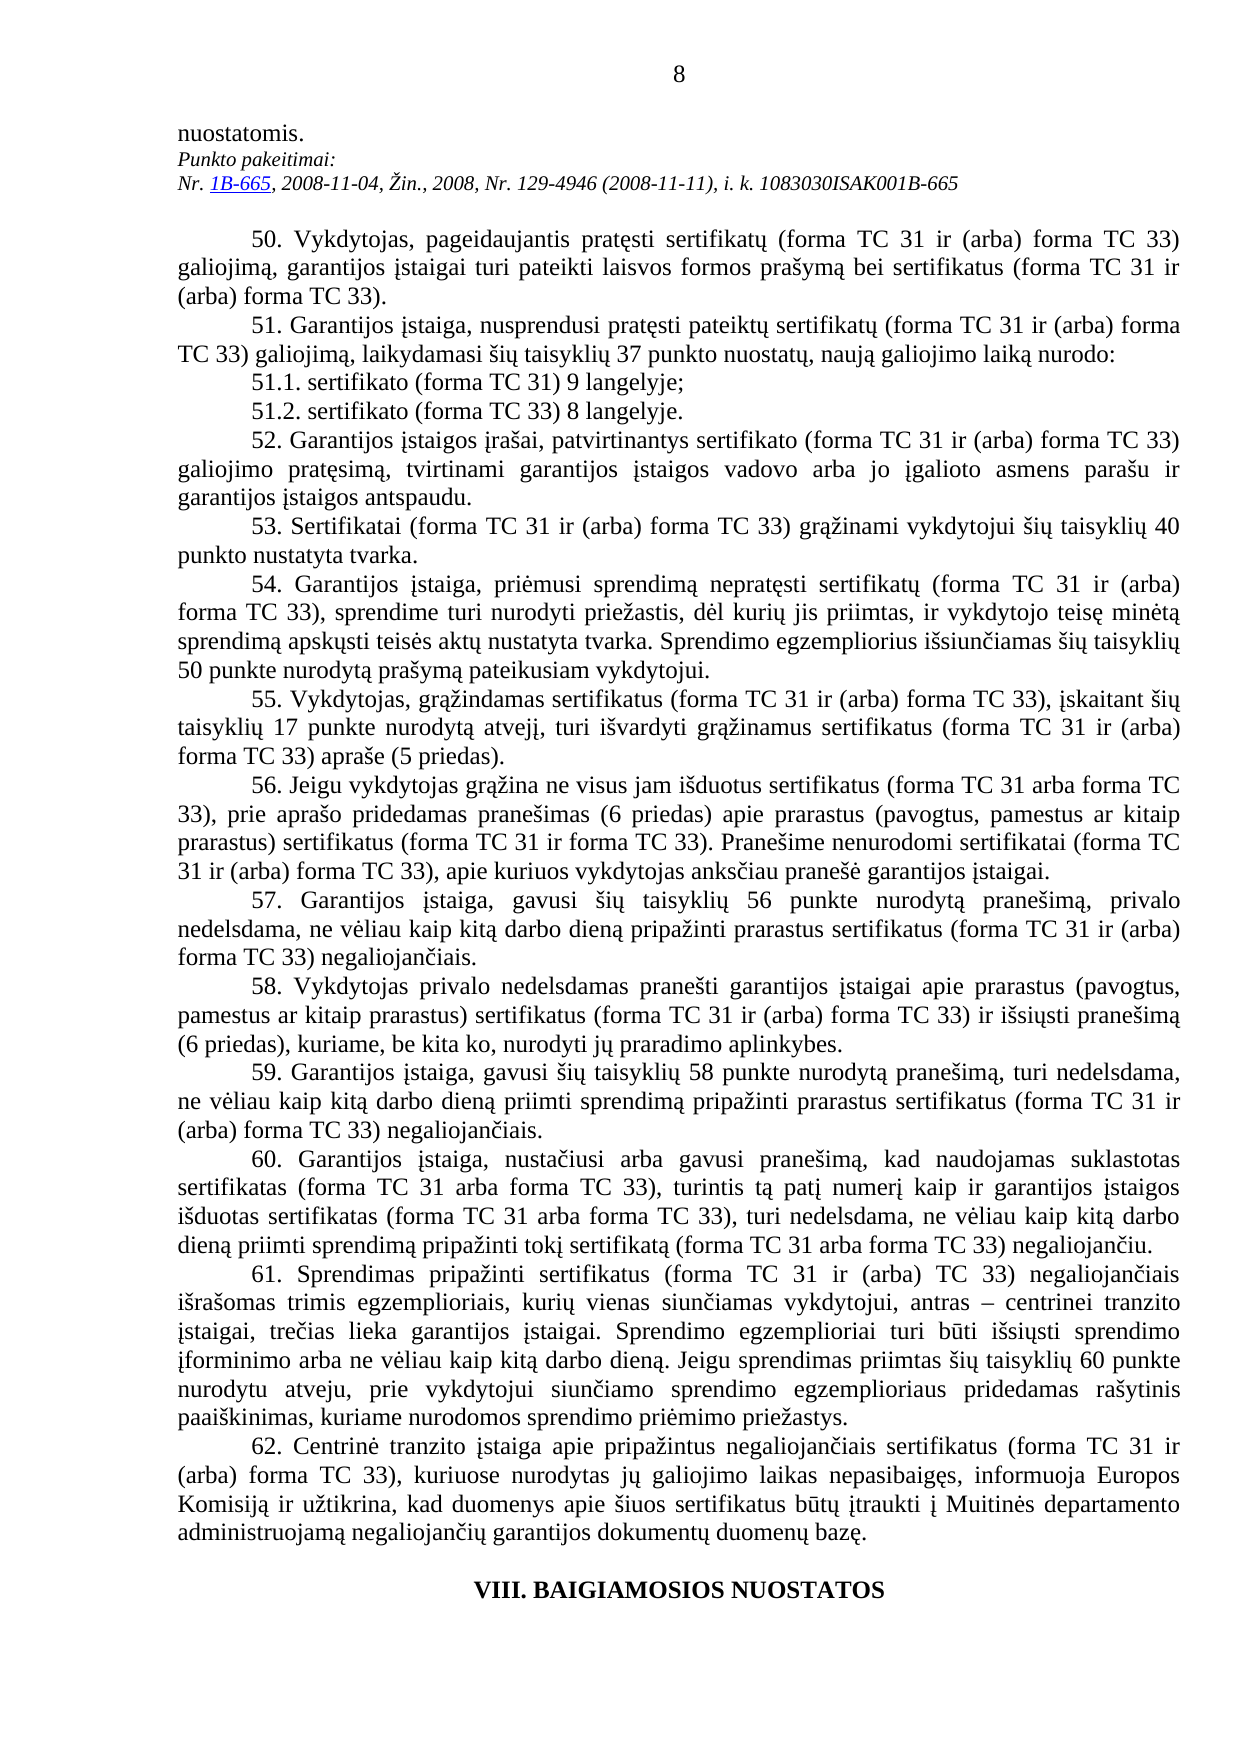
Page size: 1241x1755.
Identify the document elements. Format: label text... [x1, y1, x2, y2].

text Punkto pakeitimai: [177, 147, 1181, 171]
text 62. Centrinė tranzito įstaiga apie pripažintus negaliojančiais sertifikatus (forma TC 31 ir (arba) forma TC 33), kuriuose nurodytas jų galiojimo laikas nepasibaigęs, informuoja Europos Komisiją ir užtikrina, kad duomenys apie šiuos sertifikatus būtų įtraukti į Muitinės departamento administruojamą negaliojančių garantijos dokumentų duomenų bazę. [177, 1431, 1181, 1546]
text 59. Garantijos įstaiga, gavusi šių taisyklių 58 punkte nurodytą pranešimą, turi nedelsdama, ne vėliau kaip kitą darbo dieną priimti sprendimą pripažinti prarastus sertifikatus (forma TC 31 ir (arba) forma TC 33) negaliojančiais. [177, 1057, 1181, 1144]
text 60. Garantijos įstaiga, nustačiusi arba gavusi pranešimą, kad naudojamas suklastotas sertifikatas (forma TC 31 arba forma TC 33), turintis tą patį numerį kaip ir garantijos įstaigos išduotas sertifikatas (forma TC 31 arba forma TC 33), turi nedelsdama, ne vėliau kaip kitą darbo dieną priimti sprendimą pripažinti tokį sertifikatą (forma TC 31 arba forma TC 33) negaliojančiu. [177, 1144, 1181, 1259]
text 56. Jeigu vykdytojas grąžina ne visus jam išduotus sertifikatus (forma TC 31 arba forma TC 33), prie aprašo pridedamas pranešimas (6 priedas) apie prarastus (pavogtus, pamestus ar kitaip prarastus) sertifikatus (forma TC 31 ir forma TC 33). Pranešime nenurodomi sertifikatai (forma TC 31 ir (arba) forma TC 33), apie kuriuos vykdytojas anksčiau pranešė garantijos įstaigai. [177, 770, 1181, 885]
text 55. Vykdytojas, grąžindamas sertifikatus (forma TC 31 ir (arba) forma TC 33), įskaitant šių taisyklių 17 punkte nurodytą atvejį, turi išvardyti grąžinamus sertifikatus (forma TC 31 ir (arba) forma TC 33) apraše (5 priedas). [177, 684, 1181, 770]
text VIII. BAIGIAMOSIOS NUOSTATOS [177, 1575, 1181, 1604]
text 51. Garantijos įstaiga, nusprendusi pratęsti pateiktų sertifikatų (forma TC 31 ir (arba) forma TC 33) galiojimą, laikydamasi šių taisyklių 37 punkto nuostatų, naują galiojimo laiką nurodo: [177, 310, 1181, 367]
text 51.1. sertifikato (forma TC 31) 9 langelyje; [177, 367, 1181, 396]
text 54. Garantijos įstaiga, priėmusi sprendimą nepratęsti sertifikatų (forma TC 31 ir (arba) forma TC 33), sprendime turi nurodyti priežastis, dėl kurių jis priimtas, ir vykdytojo teisę minėtą sprendimą apskųsti teisės aktų nustatyta tvarka. Sprendimo egzempliorius išsiunčiamas šių taisyklių 50 punkte nurodytą prašymą pateikusiam vykdytojui. [177, 569, 1181, 684]
text nuostatomis. [177, 118, 1181, 147]
text 50. Vykdytojas, pageidaujantis pratęsti sertifikatų (forma TC 31 ir (arba) forma TC 33) galiojimą, garantijos įstaigai turi pateikti laisvos formos prašymą bei sertifikatus (forma TC 31 ir (arba) forma TC 33). [177, 224, 1181, 310]
text 51.2. sertifikato (forma TC 33) 8 langelyje. [177, 396, 1181, 425]
text 52. Garantijos įstaigos įrašai, patvirtinantys sertifikato (forma TC 31 ir (arba) forma TC 33) galiojimo pratęsimą, tvirtinami garantijos įstaigos vadovo arba jo įgalioto asmens parašu ir garantijos įstaigos antspaudu. [177, 425, 1181, 511]
text 53. Sertifikatai (forma TC 31 ir (arba) forma TC 33) grąžinami vykdytojui šių taisyklių 40 punkto nustatyta tvarka. [177, 511, 1181, 569]
text Nr. 1B-665, 2008-11-04, Žin., 2008, Nr. 129-4946 (2008-11-11), i. k. 1083030ISAK001B-665 [177, 171, 1181, 195]
text 58. Vykdytojas privalo nedelsdamas pranešti garantijos įstaigai apie prarastus (pavogtus, pamestus ar kitaip prarastus) sertifikatus (forma TC 31 ir (arba) forma TC 33) ir išsiųsti pranešimą (6 priedas), kuriame, be kita ko, nurodyti jų praradimo aplinkybes. [177, 971, 1181, 1057]
text 57. Garantijos įstaiga, gavusi šių taisyklių 56 punkte nurodytą pranešimą, privalo nedelsdama, ne vėliau kaip kitą darbo dieną pripažinti prarastus sertifikatus (forma TC 31 ir (arba) forma TC 33) negaliojančiais. [177, 885, 1181, 971]
text 61. Sprendimas pripažinti sertifikatus (forma TC 31 ir (arba) TC 33) negaliojančiais išrašomas trimis egzemplioriais, kurių vienas siunčiamas vykdytojui, antras – centrinei tranzito įstaigai, trečias lieka garantijos įstaigai. Sprendimo egzemplioriai turi būti išsiųsti sprendimo įforminimo arba ne vėliau kaip kitą darbo dieną. Jeigu sprendimas priimtas šių taisyklių 60 punkte nurodytu atveju, prie vykdytojui siunčiamo sprendimo egzemplioriaus pridedamas rašytinis paaiškinimas, kuriame nurodomos sprendimo priėmimo priežastys. [177, 1259, 1181, 1431]
